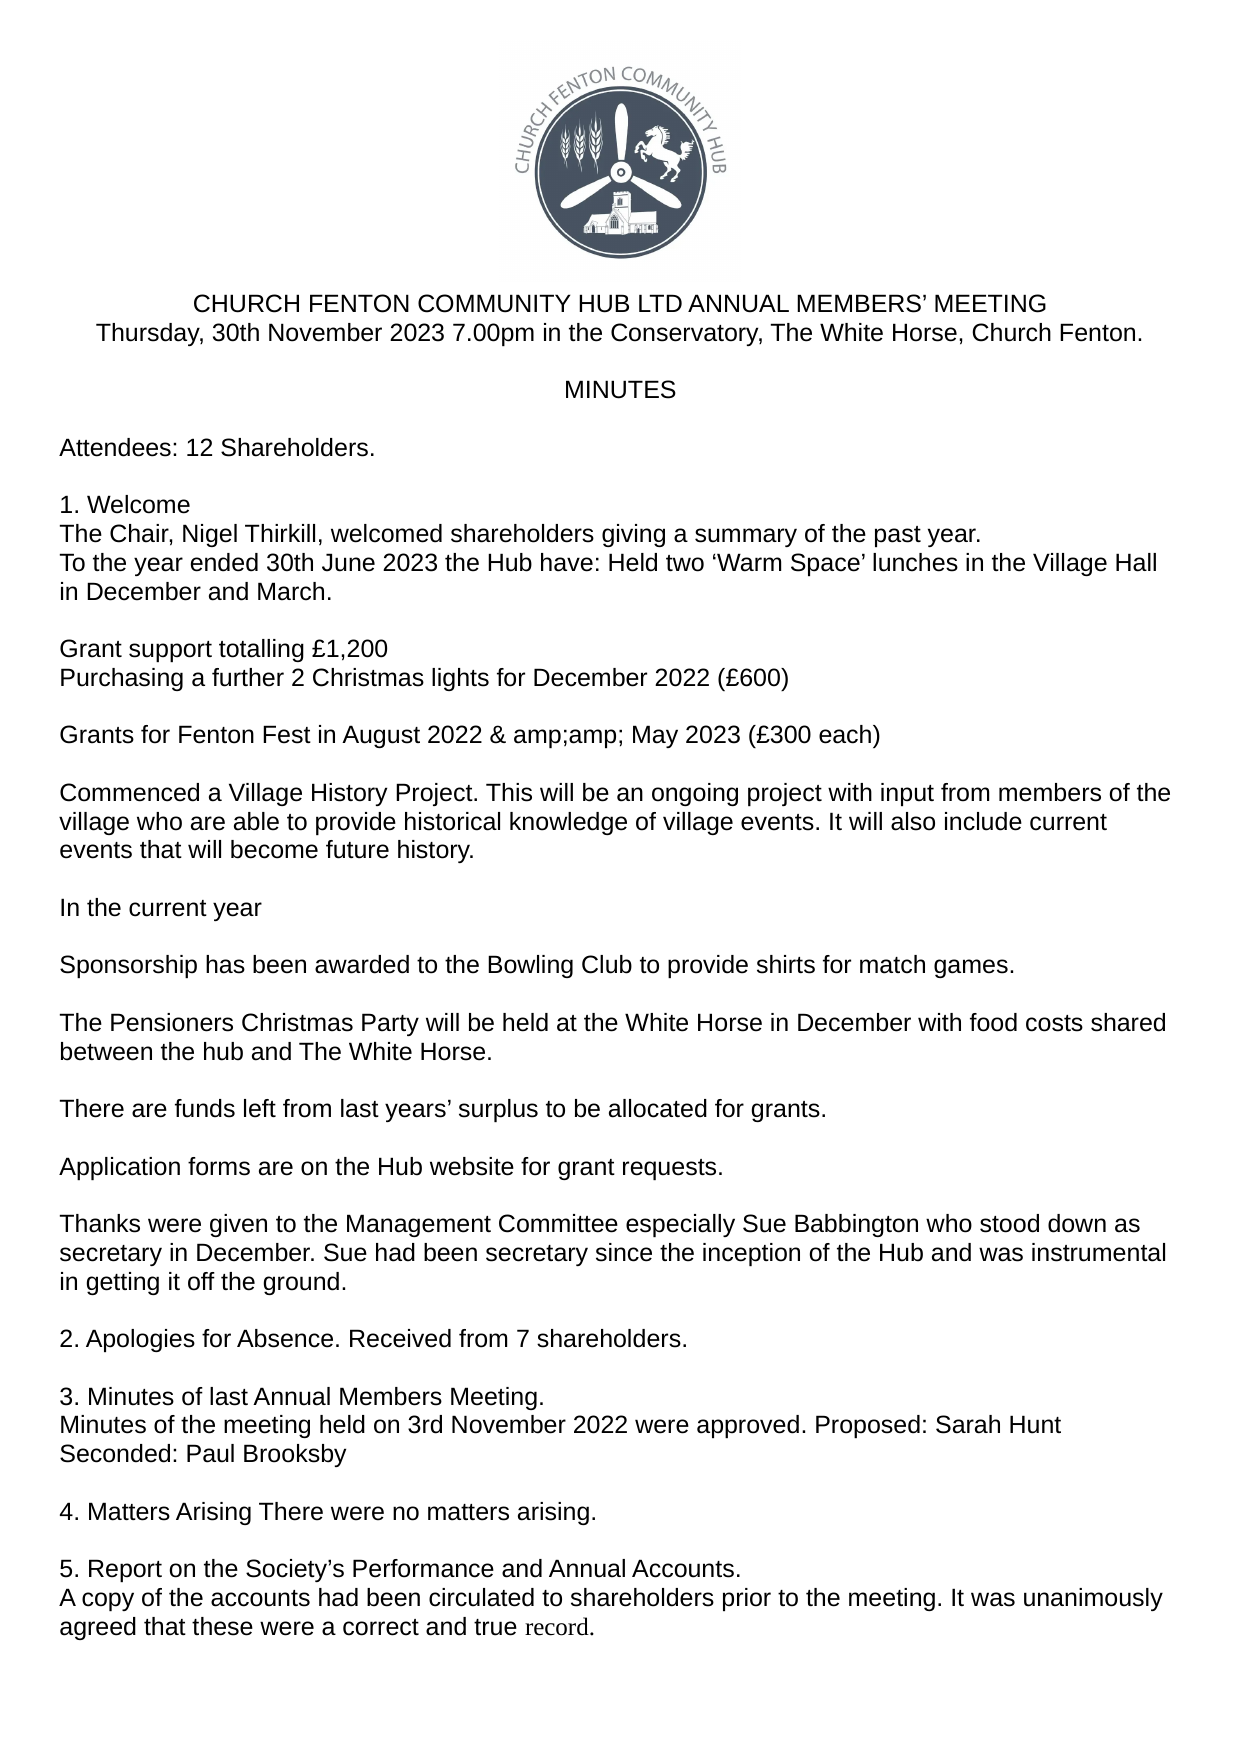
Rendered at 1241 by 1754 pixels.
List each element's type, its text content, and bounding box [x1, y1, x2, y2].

text Thanks were given to the Management Committee especially Sue Babbington who stood down as secretary in December. Sue had been secretary since the inception of the Hub and was instrumental in getting it off the ground. [59, 1209, 1181, 1295]
text Sponsorship has been awarded to the Bowling Club to provide shirts for match games. [59, 950, 1181, 979]
text Grant support totalling £1,200 [59, 634, 1181, 663]
text Purchasing a further 2 Christmas lights for December 2022 (£600) [59, 663, 1181, 692]
text 2. Apologies for Absence. Received from 7 shareholders. [59, 1324, 1181, 1353]
text CHURCH FENTON COMMUNITY HUB LTD ANNUAL MEMBERS’ MEETING [59, 289, 1181, 318]
text 4. Matters Arising There were no matters arising. [59, 1497, 1181, 1525]
text Commenced a Village History Project. This will be an ongoing project with input from members of the village who are able to provide historical knowledge of village events. It will also include current events that will become future history. [59, 778, 1181, 864]
text The Chair, Nigel Thirkill, welcomed shareholders giving a summary of the past year. [59, 519, 1181, 548]
text In the current year [59, 893, 1181, 922]
text A copy of the accounts had been circulated to shareholders prior to the meeting. It was unanimously agreed that these were a correct and true record. [59, 1583, 1181, 1640]
text Attendees: 12 Shareholders. [59, 433, 1181, 462]
picture [499, 40, 742, 282]
text 5. Report on the Society’s Performance and Annual Accounts. [59, 1554, 1181, 1583]
text Thursday, 30th November 2023 7.00pm in the Conservatory, The White Horse, Church Fenton. [59, 318, 1181, 347]
text Grants for Fenton Fest in August 2022 & amp;amp; May 2023 (£300 each) [59, 720, 1181, 749]
text 3. Minutes of last Annual Members Meeting. [59, 1382, 1181, 1410]
text Minutes of the meeting held on 3rd November 2022 were approved. Proposed: Sarah Hunt [59, 1410, 1181, 1439]
text Application forms are on the Hub website for grant requests. [59, 1152, 1181, 1180]
text There are funds left from last years’ surplus to be allocated for grants. [59, 1094, 1181, 1123]
text MINUTES [59, 375, 1181, 404]
text To the year ended 30th June 2023 the Hub have: Held two ‘Warm Space’ lunches in the Village Hall in December and March. [59, 548, 1181, 605]
text The Pensioners Christmas Party will be held at the White Horse in December with food costs shared between the hub and The White Horse. [59, 1008, 1181, 1065]
text Seconded: Paul Brooksby [59, 1439, 1181, 1468]
text 1. Welcome [59, 490, 1181, 519]
